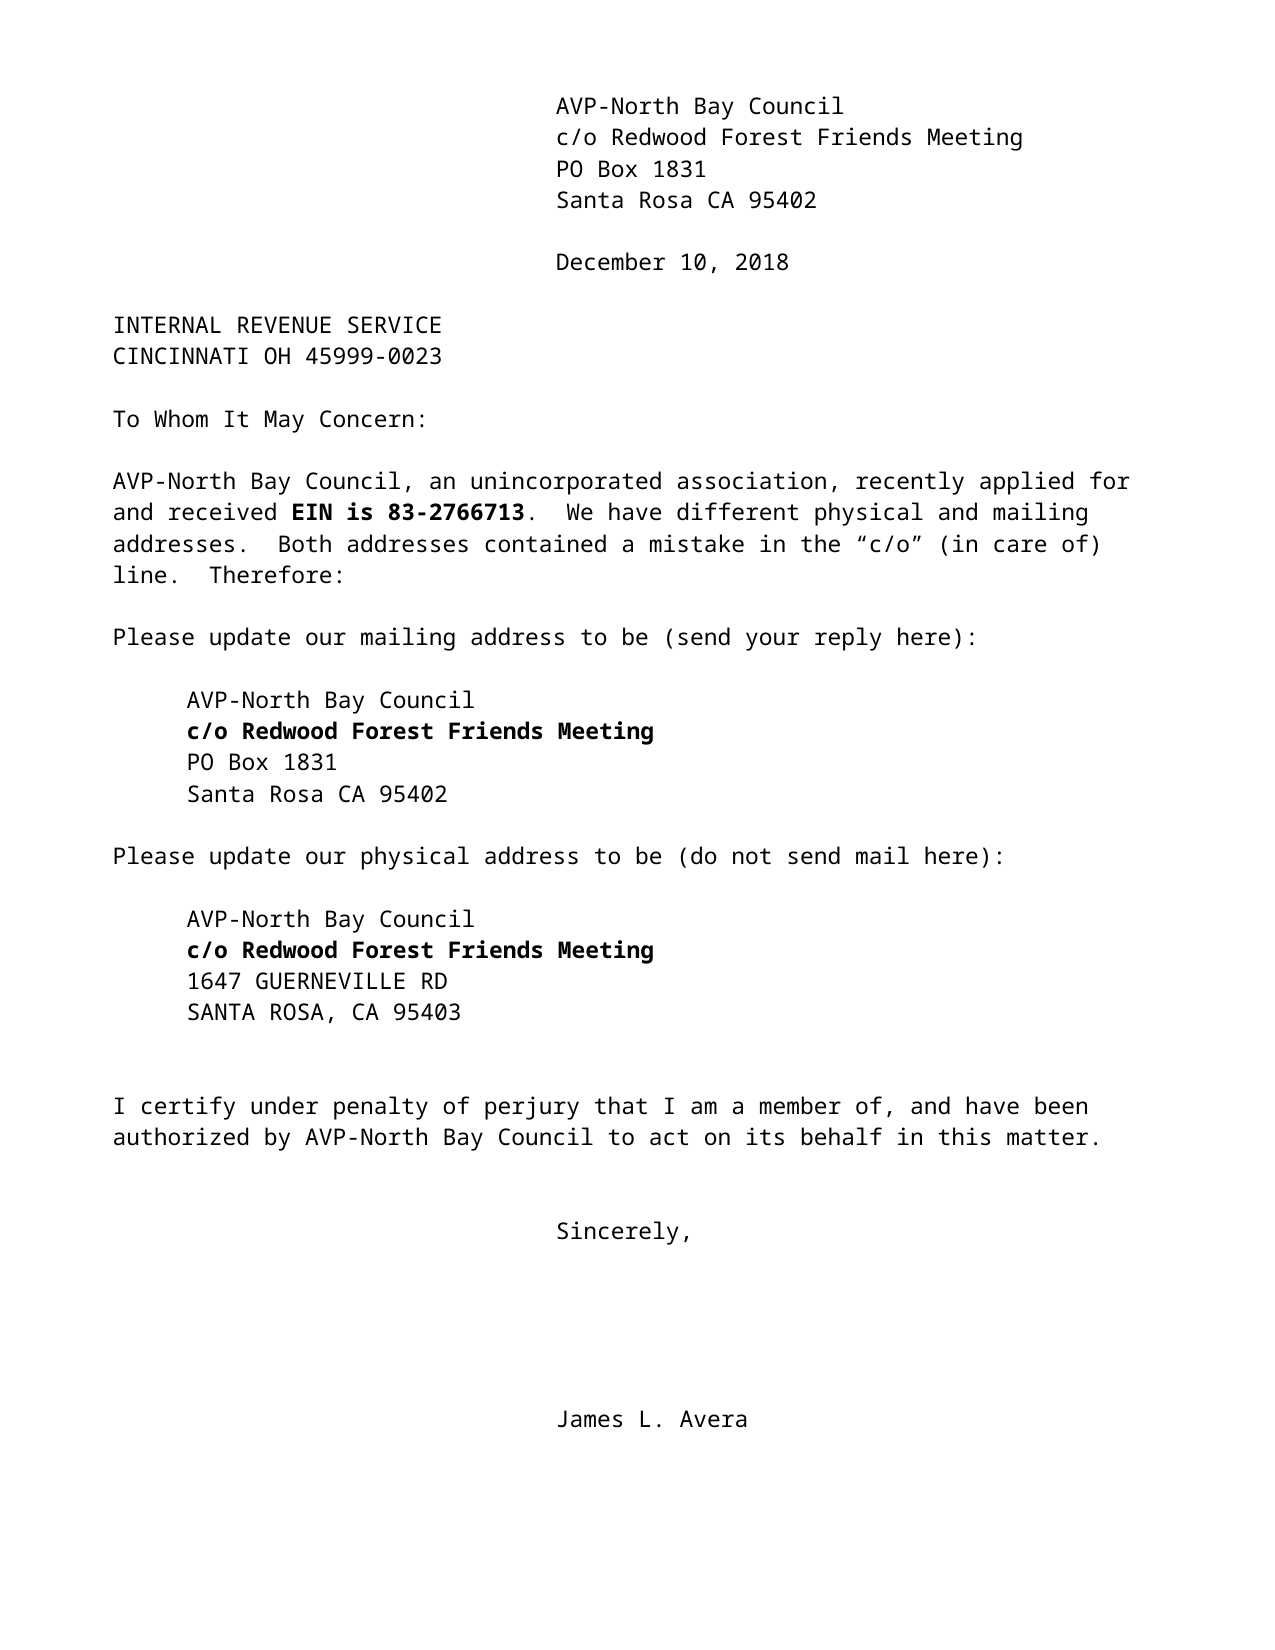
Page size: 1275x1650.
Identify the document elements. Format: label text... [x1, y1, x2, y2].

text CINCINNATI OH 45999-0023 [112, 340, 1162, 371]
text c/o Redwood Forest Friends Meeting [112, 121, 1162, 152]
text Santa Rosa CA 95402 [112, 184, 1162, 215]
text SANTA ROSA, CA 95403 [112, 996, 1162, 1027]
text AVP-North Bay Council [112, 684, 1162, 715]
text PO Box 1831 [112, 746, 1162, 777]
text December 10, 2018 [112, 246, 1162, 277]
text PO Box 1831 [112, 152, 1162, 184]
text AVP-North Bay Council [112, 902, 1162, 934]
text 1647 GUERNEVILLE RD [112, 965, 1162, 996]
text Santa Rosa CA 95402 [112, 777, 1162, 809]
text James L. Avera [112, 1402, 1162, 1434]
text Please update our mailing address to be (send your reply here): [112, 621, 1162, 652]
text c/o Redwood Forest Friends Meeting [112, 715, 1162, 746]
text AVP-North Bay Council [112, 90, 1162, 121]
text c/o Redwood Forest Friends Meeting [112, 934, 1162, 965]
text To Whom It May Concern: [112, 402, 1162, 434]
text Sincerely, [112, 1215, 1162, 1246]
text INTERNAL REVENUE SERVICE [112, 309, 1162, 340]
text Please update our physical address to be (do not send mail here): [112, 840, 1162, 871]
text I certify under penalty of perjury that I am a member of, and have been authorized by AVP-North Bay Council to act on its behalf in this matter. [112, 1090, 1162, 1152]
text AVP-North Bay Council, an unincorporated association, recently applied for and received EIN is 83-2766713. We have different physical and mailing addresses. Both addresses contained a mistake in the “c/o” (in care of) line. Therefore: [112, 465, 1162, 590]
